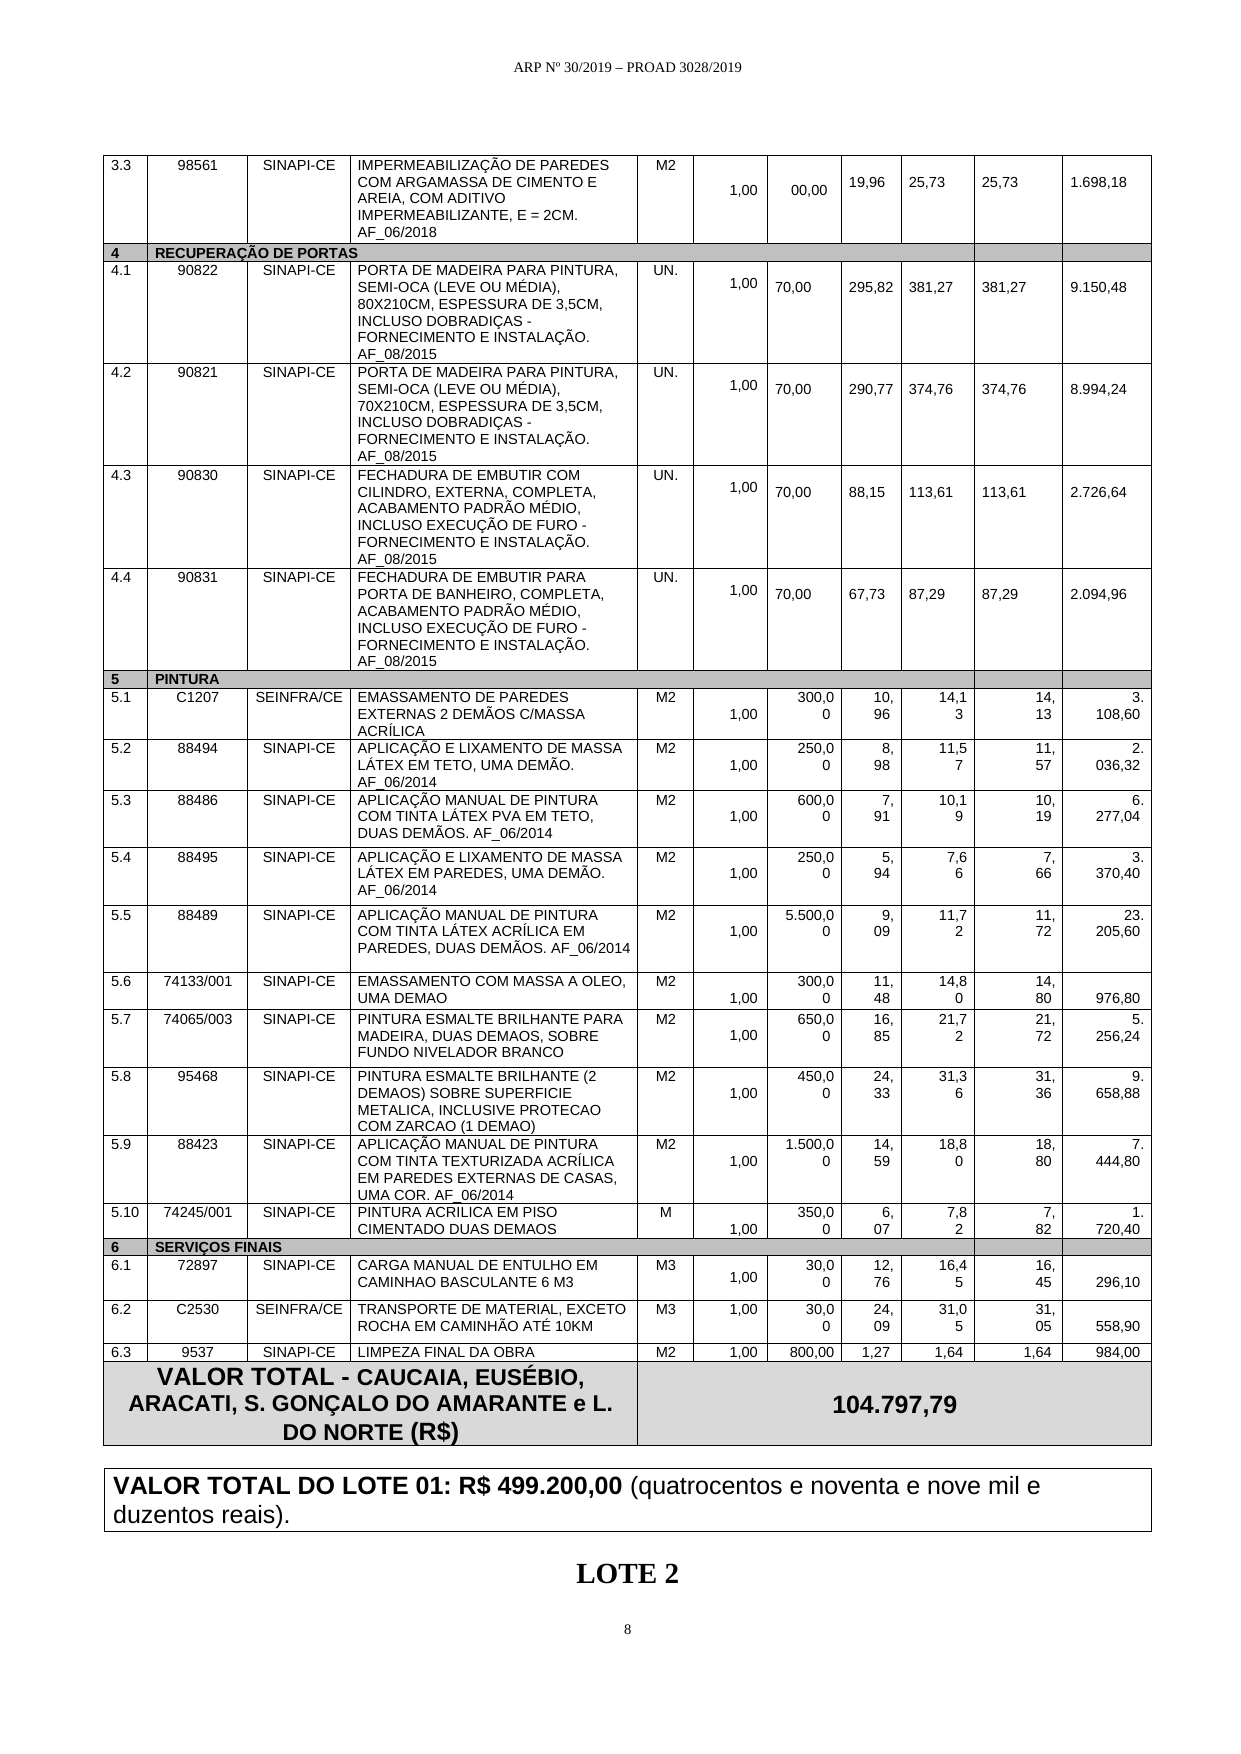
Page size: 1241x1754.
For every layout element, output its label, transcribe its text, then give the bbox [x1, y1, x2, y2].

table_cell APLICAÇÃO E LIXAMENTO DE MASSA LÁTEX EM TETO, UMA DEMÃO. AF_06/2014 [351, 740, 637, 790]
table_cell 11,57 [975, 740, 1062, 790]
table_cell 00,00 [768, 156, 841, 243]
table_cell FECHADURA DE EMBUTIR PARA PORTA DE BANHEIRO, COMPLETA, ACABAMENTO PADRÃO MÉDIO, INCLUSO EXECUÇÃO DE FURO - FORNECIMENTO E INSTALAÇÃO. AF_08/2015 [351, 569, 637, 670]
table_cell 1,00 [694, 1204, 767, 1238]
table_cell M3 [638, 1256, 693, 1299]
table_cell 67,73 [842, 569, 901, 670]
table_cell 5.8 [104, 1068, 147, 1135]
table_cell 31,36 [902, 1068, 974, 1135]
table_cell 1,00 [694, 1068, 767, 1135]
table_cell 14,13 [902, 689, 974, 739]
table_cell 31,05 [902, 1301, 974, 1343]
table_cell 6.1 [104, 1256, 147, 1299]
table_cell 2.036,32 [1063, 740, 1151, 790]
table_cell 7,82 [902, 1204, 974, 1238]
table_cell RECUPERAÇÃO DE PORTAS [148, 244, 974, 261]
table_cell 10,19 [902, 791, 974, 847]
table_cell 5.7 [104, 1010, 147, 1067]
table_cell 1,00 [694, 364, 767, 465]
table_cell 88489 [148, 906, 247, 972]
table_cell 11,57 [902, 740, 974, 790]
table_cell 74133/001 [148, 973, 247, 1009]
table_cell 1,00 [694, 973, 767, 1009]
table_cell 16,45 [902, 1256, 974, 1299]
table_cell 11,72 [975, 906, 1062, 972]
table_cell 5.10 [104, 1204, 147, 1238]
table_cell 1,00 [694, 740, 767, 790]
table_cell 300,00 [768, 689, 841, 739]
table_cell 88494 [148, 740, 247, 790]
table_cell 976,80 [1063, 973, 1151, 1009]
table_cell 558,90 [1063, 1301, 1151, 1343]
table_cell 5,94 [842, 848, 901, 905]
table_cell 1,27 [842, 1344, 901, 1361]
table_cell SINAPI-CE [248, 1068, 350, 1135]
table_cell SINAPI-CE [248, 906, 350, 972]
table_cell SINAPI-CE [248, 569, 350, 670]
table_cell 250,00 [768, 848, 841, 905]
table_cell 9.150,48 [1063, 262, 1151, 363]
table_cell 14,80 [902, 973, 974, 1009]
table_cell PORTA DE MADEIRA PARA PINTURA, SEMI-OCA (LEVE OU MÉDIA), 80X210CM, ESPESSURA DE 3,5CM, INCLUSO DOBRADIÇAS - FORNECIMENTO E INSTALAÇÃO. AF_08/2015 [351, 262, 637, 363]
table_cell APLICAÇÃO E LIXAMENTO DE MASSA LÁTEX EM PAREDES, UMA DEMÃO. AF_06/2014 [351, 848, 637, 905]
table_cell 9537 [148, 1344, 247, 1361]
table_cell 5.256,24 [1063, 1010, 1151, 1067]
table_cell 30,00 [768, 1301, 841, 1343]
table_cell SINAPI-CE [248, 156, 350, 243]
table_cell APLICAÇÃO MANUAL DE PINTURA COM TINTA TEXTURIZADA ACRÍLICA EM PAREDES EXTERNAS DE CASAS, UMA COR. AF_06/2014 [351, 1136, 637, 1203]
table_cell M2 [638, 791, 693, 847]
table_cell 5.1 [104, 689, 147, 739]
table_cell 5.2 [104, 740, 147, 790]
table_cell 21,72 [902, 1010, 974, 1067]
table_cell 4.1 [104, 262, 147, 363]
table_cell 1,00 [694, 1256, 767, 1299]
table_cell 30,00 [768, 1256, 841, 1299]
table_cell 296,10 [1063, 1256, 1151, 1299]
table_cell 6.2 [104, 1301, 147, 1343]
table_cell M2 [638, 906, 693, 972]
table_cell 90830 [148, 466, 247, 568]
table_cell APLICAÇÃO MANUAL DE PINTURA COM TINTA LÁTEX PVA EM TETO, DUAS DEMÃOS. AF_06/2014 [351, 791, 637, 847]
table_cell SINAPI-CE [248, 364, 350, 465]
table_cell [975, 1239, 1062, 1255]
table_cell 14,59 [842, 1136, 901, 1203]
table_cell 104.797,79 [638, 1362, 1151, 1445]
table_cell SINAPI-CE [248, 1136, 350, 1203]
table_cell 4.4 [104, 569, 147, 670]
table_cell 5.3 [104, 791, 147, 847]
table_cell 90822 [148, 262, 247, 363]
table_cell PINTURA ACRILICA EM PISO CIMENTADO DUAS DEMAOS [351, 1204, 637, 1238]
table_cell 2.726,64 [1063, 466, 1151, 568]
table_cell SINAPI-CE [248, 1256, 350, 1299]
table_cell 600,00 [768, 791, 841, 847]
table_cell 10,96 [842, 689, 901, 739]
table_cell 88495 [148, 848, 247, 905]
table_cell 800,00 [768, 1344, 841, 1361]
table_cell [1063, 1239, 1151, 1255]
table_cell 295,82 [842, 262, 901, 363]
table_cell 9,09 [842, 906, 901, 972]
table_cell 11,48 [842, 973, 901, 1009]
table_cell 14,13 [975, 689, 1062, 739]
table_cell C2530 [148, 1301, 247, 1343]
table_cell 4.3 [104, 466, 147, 568]
table_cell 5.6 [104, 973, 147, 1009]
table_cell M3 [638, 1301, 693, 1343]
table_cell 31,05 [975, 1301, 1062, 1343]
table_cell 18,80 [902, 1136, 974, 1203]
table_cell 12,76 [842, 1256, 901, 1299]
table_cell SINAPI-CE [248, 848, 350, 905]
table_cell 5.4 [104, 848, 147, 905]
table_cell 1,00 [694, 791, 767, 847]
table_cell 290,77 [842, 364, 901, 465]
table_cell UN. [638, 262, 693, 363]
table_cell SINAPI-CE [248, 740, 350, 790]
table_cell SINAPI-CE [248, 973, 350, 1009]
table_cell IMPERMEABILIZAÇÃO DE PAREDES COM ARGAMASSA DE CIMENTO E AREIA, COM ADITIVO IMPERMEABILIZANTE, E = 2CM. AF_06/2018 [351, 156, 637, 243]
table_cell 74245/001 [148, 1204, 247, 1238]
table_cell EMASSAMENTO COM MASSA A OLEO, UMA DEMAO [351, 973, 637, 1009]
table_cell 113,61 [975, 466, 1062, 568]
table_cell UN. [638, 466, 693, 568]
table_cell M2 [638, 1344, 693, 1361]
table_cell 70,00 [768, 466, 841, 568]
table_cell SINAPI-CE [248, 1010, 350, 1067]
table_cell 984,00 [1063, 1344, 1151, 1361]
table_cell EMASSAMENTO DE PAREDES EXTERNAS 2 DEMÃOS C/MASSA ACRÍLICA [351, 689, 637, 739]
table_cell 650,00 [768, 1010, 841, 1067]
table_cell M [638, 1204, 693, 1238]
table_cell 374,76 [902, 364, 974, 465]
table_cell 88423 [148, 1136, 247, 1203]
table_cell 1,00 [694, 569, 767, 670]
table_cell 16,85 [842, 1010, 901, 1067]
table_cell C1207 [148, 689, 247, 739]
table_cell [1063, 671, 1151, 688]
table_cell 113,61 [902, 466, 974, 568]
table_cell 3.370,40 [1063, 848, 1151, 905]
table_cell 1,00 [694, 848, 767, 905]
table_cell 4.2 [104, 364, 147, 465]
table_cell UN. [638, 364, 693, 465]
table_cell PINTURA [148, 671, 974, 688]
table_cell 19,96 [842, 156, 901, 243]
table_cell 70,00 [768, 364, 841, 465]
table_cell TRANSPORTE DE MATERIAL, EXCETO ROCHA EM CAMINHÃO ATÉ 10KM [351, 1301, 637, 1343]
table_cell 1,64 [975, 1344, 1062, 1361]
table_cell 24,09 [842, 1301, 901, 1343]
text LOTE 2 [103, 1556, 1152, 1589]
table_cell 1,00 [694, 262, 767, 363]
table_cell 88486 [148, 791, 247, 847]
table_cell 2.094,96 [1063, 569, 1151, 670]
table_cell 1.500,00 [768, 1136, 841, 1203]
table_cell 31,36 [975, 1068, 1062, 1135]
table_cell 9.658,88 [1063, 1068, 1151, 1135]
table_cell SINAPI-CE [248, 791, 350, 847]
table_cell SINAPI-CE [248, 1204, 350, 1238]
table_cell 74065/003 [148, 1010, 247, 1067]
table_cell 6 [104, 1239, 147, 1255]
table_cell 14,80 [975, 973, 1062, 1009]
table_cell [975, 671, 1062, 688]
table_cell SINAPI-CE [248, 262, 350, 363]
table_cell 21,72 [975, 1010, 1062, 1067]
table_cell 23.205,60 [1063, 906, 1151, 972]
table_cell 24,33 [842, 1068, 901, 1135]
table_cell PORTA DE MADEIRA PARA PINTURA, SEMI-OCA (LEVE OU MÉDIA), 70X210CM, ESPESSURA DE 3,5CM, INCLUSO DOBRADIÇAS - FORNECIMENTO E INSTALAÇÃO. AF_08/2015 [351, 364, 637, 465]
table_cell 6.3 [104, 1344, 147, 1361]
table_cell 1,00 [694, 1136, 767, 1203]
table_cell M2 [638, 1010, 693, 1067]
table_cell PINTURA ESMALTE BRILHANTE (2 DEMAOS) SOBRE SUPERFICIE METALICA, INCLUSIVE PROTECAO COM ZARCAO (1 DEMAO) [351, 1068, 637, 1135]
table_cell 98561 [148, 156, 247, 243]
table_cell 1,00 [694, 689, 767, 739]
table_cell UN. [638, 569, 693, 670]
table_cell 72897 [148, 1256, 247, 1299]
table_cell SINAPI-CE [248, 1344, 350, 1361]
table_cell 1.698,18 [1063, 156, 1151, 243]
table_cell 87,29 [975, 569, 1062, 670]
table_cell M2 [638, 1136, 693, 1203]
table_cell 6.277,04 [1063, 791, 1151, 847]
table_cell VALOR TOTAL - CAUCAIA, EUSÉBIO, ARACATI, S. GONÇALO DO AMARANTE e L. DO NORTE (R$) [104, 1362, 637, 1445]
table_cell 300,00 [768, 973, 841, 1009]
table_cell 25,73 [902, 156, 974, 243]
table_cell PINTURA ESMALTE BRILHANTE PARA MADEIRA, DUAS DEMAOS, SOBRE FUNDO NIVELADOR BRANCO [351, 1010, 637, 1067]
table_cell 25,73 [975, 156, 1062, 243]
table_cell M2 [638, 740, 693, 790]
table_cell 5.9 [104, 1136, 147, 1203]
table_cell 88,15 [842, 466, 901, 568]
table_cell 350,00 [768, 1204, 841, 1238]
table_cell 6,07 [842, 1204, 901, 1238]
table_cell 1,00 [694, 466, 767, 568]
table_cell SERVIÇOS FINAIS [148, 1239, 974, 1255]
table_cell 1,00 [694, 156, 767, 243]
table_cell 87,29 [902, 569, 974, 670]
table_cell APLICAÇÃO MANUAL DE PINTURA COM TINTA LÁTEX ACRÍLICA EM PAREDES, DUAS DEMÃOS. AF_06/2014 [351, 906, 637, 972]
table_cell 1,00 [694, 1344, 767, 1361]
table_cell 8,98 [842, 740, 901, 790]
table_cell 10,19 [975, 791, 1062, 847]
table_cell M2 [638, 973, 693, 1009]
table_cell 70,00 [768, 262, 841, 363]
text VALOR TOTAL DO LOTE 01: R$ 499.200,00 (quatrocentos e noventa e nove mil e duzentos reais). [105, 1469, 1151, 1531]
table_cell 7,66 [975, 848, 1062, 905]
table_cell FECHADURA DE EMBUTIR COM CILINDRO, EXTERNA, COMPLETA, ACABAMENTO PADRÃO MÉDIO, INCLUSO EXECUÇÃO DE FURO - FORNECIMENTO E INSTALAÇÃO. AF_08/2015 [351, 466, 637, 568]
table_cell 3.108,60 [1063, 689, 1151, 739]
table_cell CARGA MANUAL DE ENTULHO EM CAMINHAO BASCULANTE 6 M3 [351, 1256, 637, 1299]
table_cell M2 [638, 156, 693, 243]
table_cell 5 [104, 671, 147, 688]
table_cell 90831 [148, 569, 247, 670]
table_cell 374,76 [975, 364, 1062, 465]
table_cell M2 [638, 689, 693, 739]
table_cell 8.994,24 [1063, 364, 1151, 465]
table_cell 7,66 [902, 848, 974, 905]
table_cell 90821 [148, 364, 247, 465]
table_cell 16,45 [975, 1256, 1062, 1299]
table_cell 450,00 [768, 1068, 841, 1135]
table_cell 5.5 [104, 906, 147, 972]
table_cell 1,00 [694, 1010, 767, 1067]
table_cell 1,00 [694, 906, 767, 972]
table_cell 5.500,00 [768, 906, 841, 972]
table_cell 4 [104, 244, 147, 261]
table_cell M2 [638, 1068, 693, 1135]
table_cell 381,27 [902, 262, 974, 363]
table_cell [975, 244, 1062, 261]
table_cell 1,00 [694, 1301, 767, 1343]
table_cell 70,00 [768, 569, 841, 670]
table_cell 7.444,80 [1063, 1136, 1151, 1203]
table_cell 1,64 [902, 1344, 974, 1361]
table_cell SEINFRA/CE [248, 689, 350, 739]
table_cell 18,80 [975, 1136, 1062, 1203]
table_cell 381,27 [975, 262, 1062, 363]
table_cell 3.3 [104, 156, 147, 243]
table_cell 95468 [148, 1068, 247, 1135]
table_cell [1063, 244, 1151, 261]
table_cell 7,91 [842, 791, 901, 847]
table_cell LIMPEZA FINAL DA OBRA [351, 1344, 637, 1361]
table_cell 7,82 [975, 1204, 1062, 1238]
table_cell SEINFRA/CE [248, 1301, 350, 1343]
table_cell 250,00 [768, 740, 841, 790]
table_cell 11,72 [902, 906, 974, 972]
table_cell SINAPI-CE [248, 466, 350, 568]
table_cell 1.720,40 [1063, 1204, 1151, 1238]
table_cell M2 [638, 848, 693, 905]
